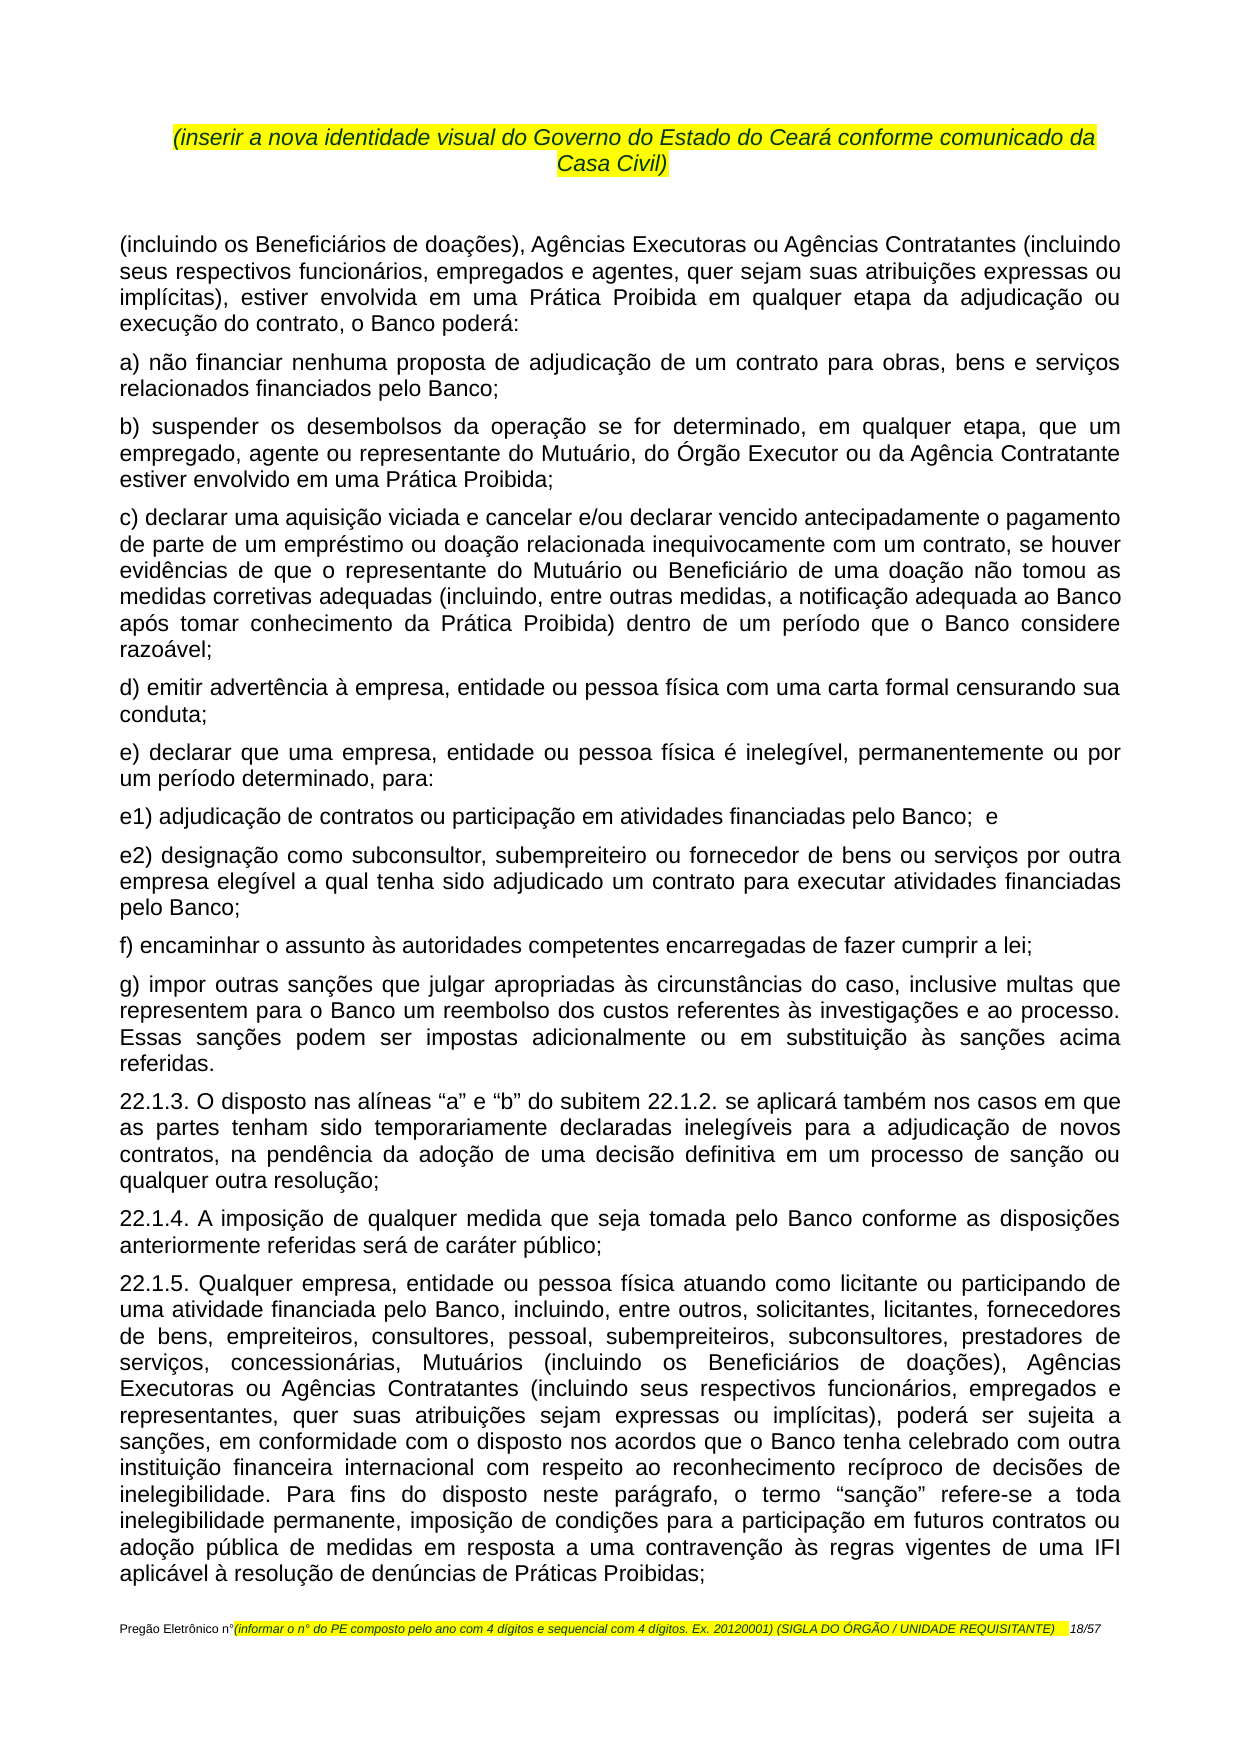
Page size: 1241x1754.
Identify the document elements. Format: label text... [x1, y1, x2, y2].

text (incluindo os Beneficiários de doações), Agências Executoras ou Agências Contratantes (incluindo seus respectivos funcionários, empregados e agentes, quer sejam suas atribuições expressas ou implícitas), estiver envolvida em uma Prática Proibida em qualquer etapa da adjudicação ou execução do contrato, o Banco poderá: [119, 231, 1121, 337]
text a) não financiar nenhuma proposta de adjudicação de um contrato para obras, bens e serviços relacionados financiados pelo Banco; [119, 349, 1121, 401]
text e2) designação como subconsultor, subempreiteiro ou fornecedor de bens ou serviços por outra empresa elegível a qual tenha sido adjudicado um contrato para executar atividades financiadas pelo Banco; [119, 842, 1121, 921]
text 22.1.5. Qualquer empresa, entidade ou pessoa física atuando como licitante ou participando de uma atividade financiada pelo Banco, incluindo, entre outros, solicitantes, licitantes, fornecedores de bens, empreiteiros, consultores, pessoal, subempreiteiros, subconsultores, prestadores de serviços, concessionárias, Mutuários (incluindo os Beneficiários de doações), Agências Executoras ou Agências Contratantes (incluindo seus respectivos funcionários, empregados e representantes, quer suas atribuições sejam expressas ou implícitas), poderá ser sujeita a sanções, em conformidade com o disposto nos acordos que o Banco tenha celebrado com outra instituição financeira internacional com respeito ao reconhecimento recíproco de decisões de inelegibilidade. Para fins do disposto neste parágrafo, o termo “sanção” refere-se a toda inelegibilidade permanente, imposição de condições para a participação em futuros contratos ou adoção pública de medidas em resposta a uma contravenção às regras vigentes de uma IFI aplicável à resolução de denúncias de Práticas Proibidas; [119, 1270, 1121, 1586]
text g) impor outras sanções que julgar apropriadas às circunstâncias do caso, inclusive multas que representem para o Banco um reembolso dos custos referentes às investigações e ao processo. Essas sanções podem ser impostas adicionalmente ou em substituição às sanções acima referidas. [119, 971, 1121, 1076]
text b) suspender os desembolsos da operação se for determinado, em qualquer etapa, que um empregado, agente ou representante do Mutuário, do Órgão Executor ou da Agência Contratante estiver envolvido em uma Prática Proibida; [119, 413, 1121, 492]
text 22.1.3. O disposto nas alíneas “a” e “b” do subitem 22.1.2. se aplicará também nos casos em que as partes tenham sido temporariamente declaradas inelegíveis para a adjudicação de novos contratos, na pendência da adoção de uma decisão definitiva em um processo de sanção ou qualquer outra resolução; [119, 1088, 1121, 1193]
text d) emitir advertência à empresa, entidade ou pessoa física com uma carta formal censurando sua conduta; [119, 674, 1121, 727]
text c) declarar uma aquisição viciada e cancelar e/ou declarar vencido antecipadamente o pagamento de parte de um empréstimo ou doação relacionada inequivocamente com um contrato, se houver evidências de que o representante do Mutuário ou Beneficiário de uma doação não tomou as medidas corretivas adequadas (incluindo, entre outras medidas, a notificação adequada ao Banco após tomar conhecimento da Prática Proibida) dentro de um período que o Banco considere razoável; [119, 504, 1121, 662]
text f) encaminhar o assunto às autoridades competentes encarregadas de fazer cumprir a lei; [119, 932, 1121, 959]
text e) declarar que uma empresa, entidade ou pessoa física é inelegível, permanentemente ou por um período determinado, para: [119, 739, 1121, 791]
text e1) adjudicação de contratos ou participação em atividades financiadas pelo Banco; e [119, 803, 1121, 830]
text 22.1.4. A imposição de qualquer medida que seja tomada pelo Banco conforme as disposições anteriormente referidas será de caráter público; [119, 1205, 1121, 1258]
